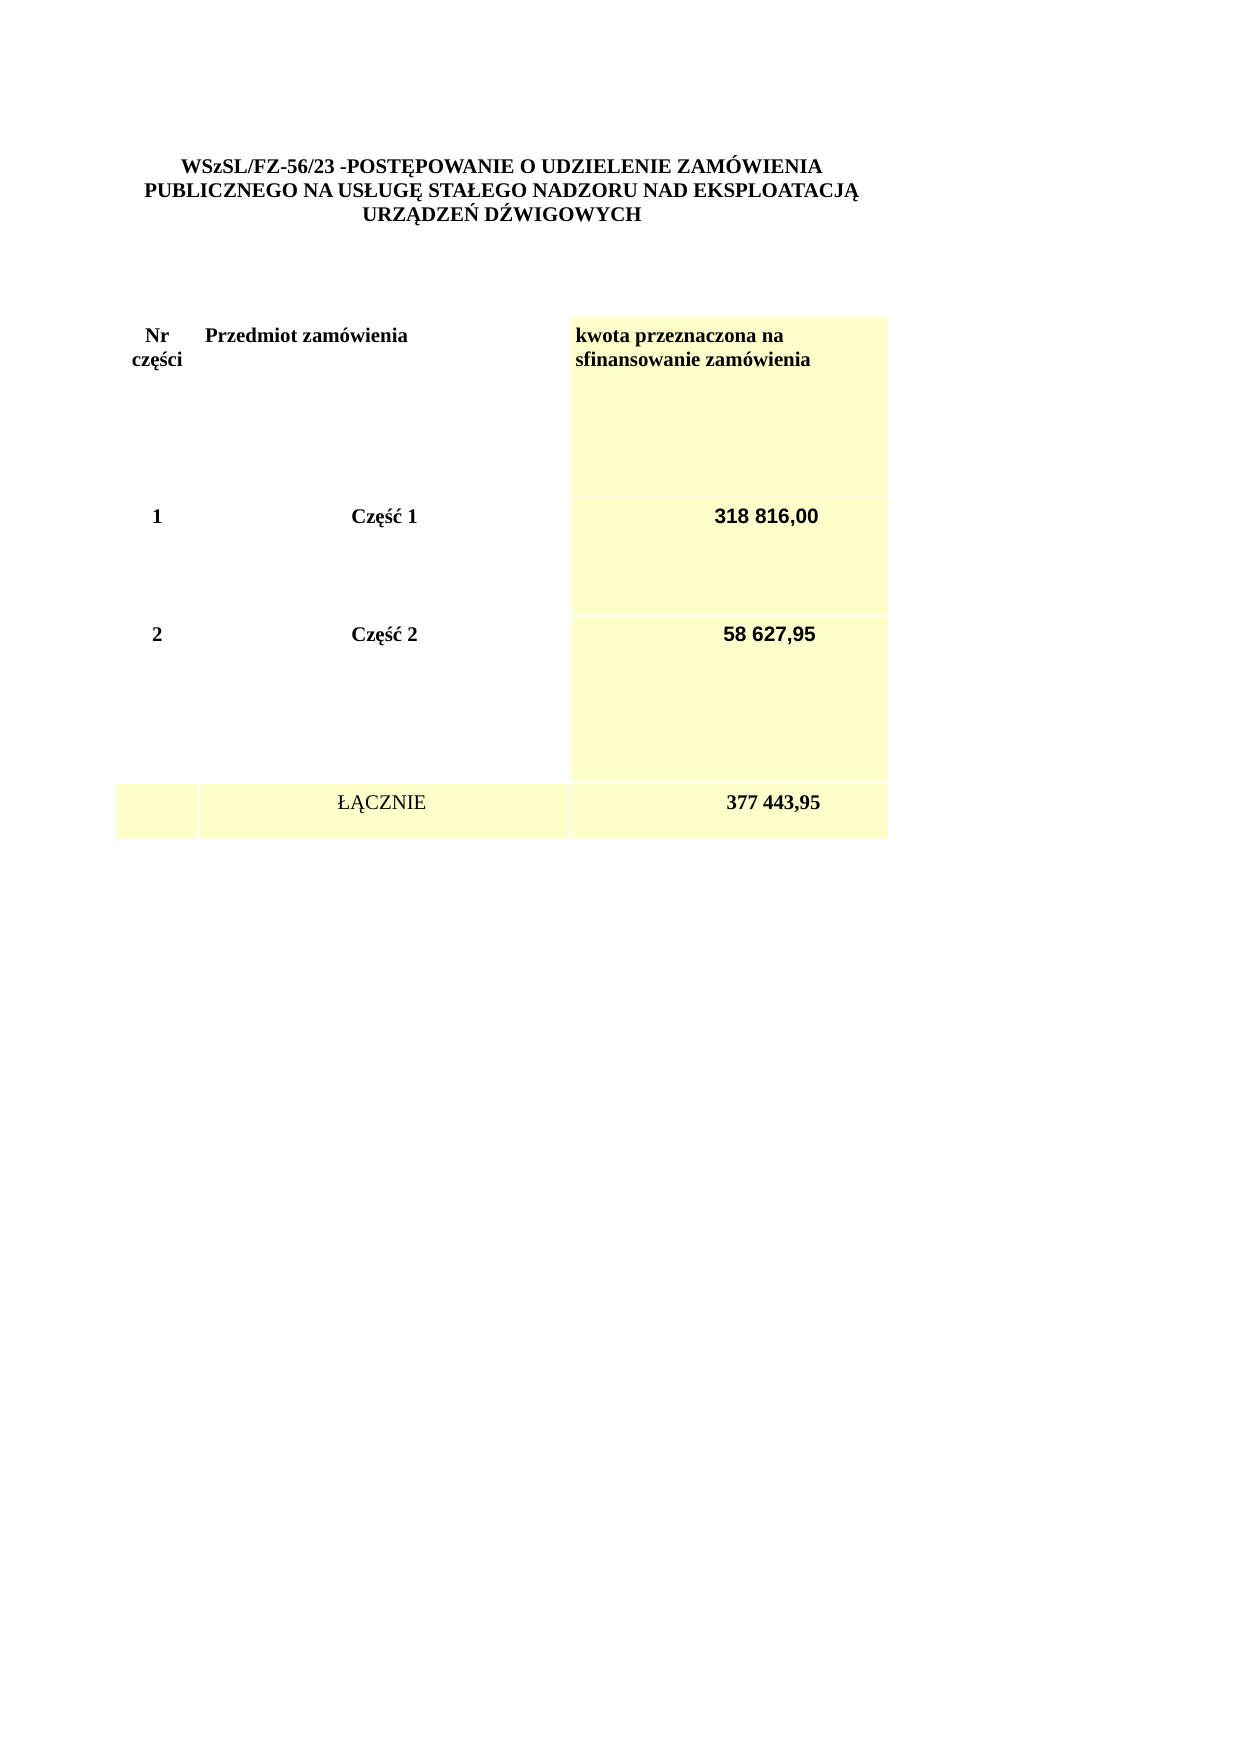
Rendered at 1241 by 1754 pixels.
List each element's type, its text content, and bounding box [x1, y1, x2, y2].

table_cell 2 [116, 617, 198, 782]
table_cell [116, 271, 198, 315]
table_cell 318 816,00 [571, 498, 888, 615]
table_cell ŁĄCZNIE [200, 784, 569, 839]
table_cell 377 443,95 [571, 784, 888, 839]
table_cell 1 [116, 498, 198, 615]
table_cell Część 1 [200, 498, 569, 615]
table_cell 58 627,95 [571, 617, 888, 782]
table_cell Przedmiot zamówienia [200, 317, 569, 497]
table_cell [571, 271, 888, 315]
table_cell [116, 784, 198, 839]
table_header WSzSL/FZ-56/23 -POSTĘPOWANIE O UDZIELENIE ZAMÓWIENIA PUBLICZNEGO NA USŁUGĘ STAŁEGO NADZORU NAD EKSPLOATACJĄ URZĄDZEŃ DŹWIGOWYCH [116, 148, 888, 269]
table_cell Część 2 [200, 617, 569, 782]
table_cell kwota przeznaczona na sfinansowanie zamówienia [571, 317, 888, 497]
table_cell [200, 271, 569, 315]
table_cell Nr części [116, 317, 198, 497]
